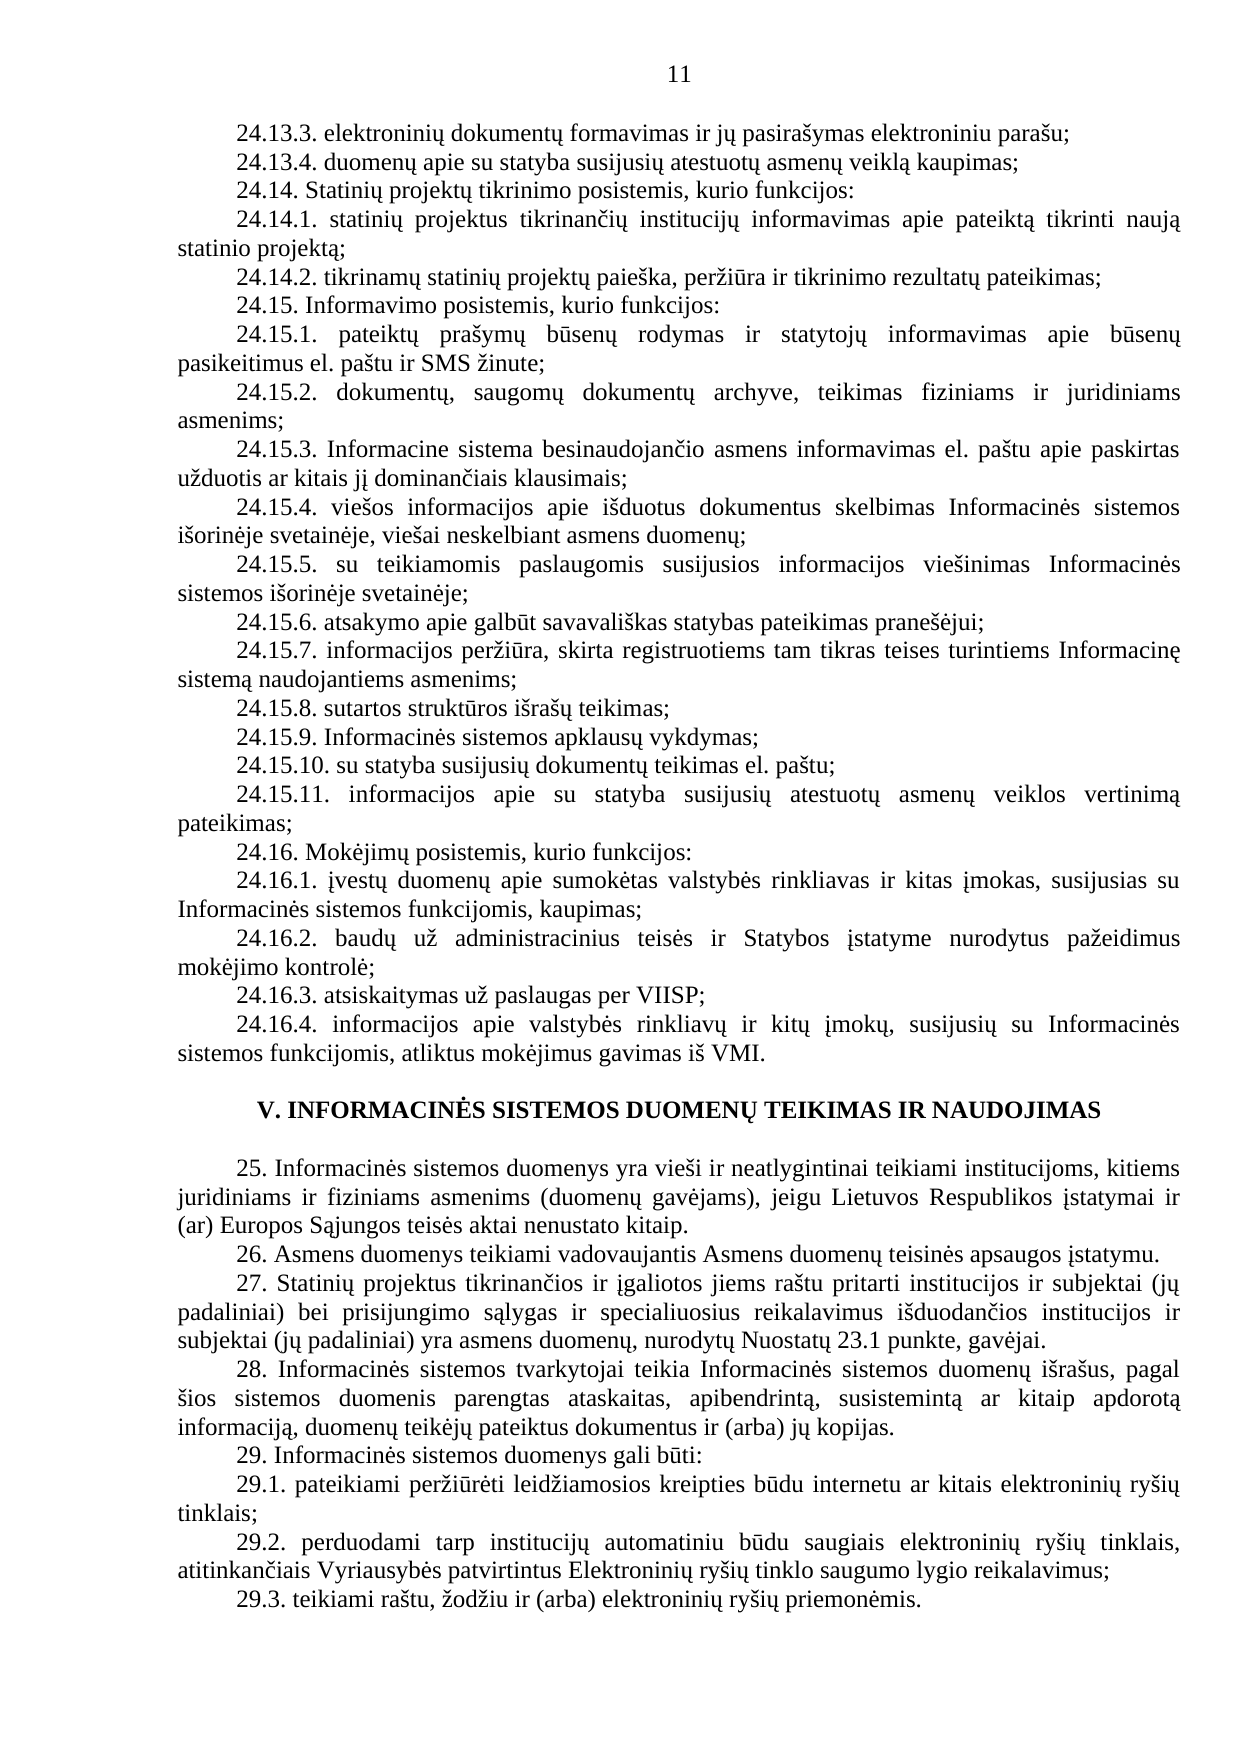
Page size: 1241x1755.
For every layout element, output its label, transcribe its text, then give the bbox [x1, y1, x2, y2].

text 24.15.1. pateiktų prašymų būsenų rodymas ir statytojų informavimas apie būsenų pasikeitimus el. paštu ir SMS žinute; [177, 319, 1181, 377]
text 24.15.9. Informacinės sistemos apklausų vykdymas; [177, 722, 1181, 751]
text 24.14.2. tikrinamų statinių projektų paieška, peržiūra ir tikrinimo rezultatų pateikimas; [177, 262, 1181, 291]
text 24.13.4. duomenų apie su statyba susijusių atestuotų asmenų veiklą kaupimas; [177, 147, 1181, 176]
text 29.1. pateikiami peržiūrėti leidžiamosios kreipties būdu internetu ar kitais elektroninių ryšių tinklais; [177, 1469, 1181, 1527]
text 24.15.2. dokumentų, saugomų dokumentų archyve, teikimas fiziniams ir juridiniams asmenims; [177, 377, 1181, 434]
text 29.2. perduodami tarp institucijų automatiniu būdu saugiais elektroninių ryšių tinklais, atitinkančiais Vyriausybės patvirtintus Elektroninių ryšių tinklo saugumo lygio reikalavimus; [177, 1527, 1181, 1584]
text 25. Informacinės sistemos duomenys yra vieši ir neatlygintinai teikiami institucijoms, kitiems juridiniams ir fiziniams asmenims (duomenų gavėjams), jeigu Lietuvos Respublikos įstatymai ir (ar) Europos Sąjungos teisės aktai nenustato kitaip. [177, 1153, 1181, 1239]
text 24.15.8. sutartos struktūros išrašų teikimas; [177, 693, 1181, 722]
text 24.14. Statinių projektų tikrinimo posistemis, kurio funkcijos: [177, 176, 1181, 204]
text 24.15. Informavimo posistemis, kurio funkcijos: [177, 291, 1181, 319]
text 26. Asmens duomenys teikiami vadovaujantis Asmens duomenų teisinės apsaugos įstatymu. [177, 1239, 1181, 1268]
text 24.16.1. įvestų duomenų apie sumokėtas valstybės rinkliavas ir kitas įmokas, susijusias su Informacinės sistemos funkcijomis, kaupimas; [177, 866, 1181, 923]
text 24.15.4. viešos informacijos apie išduotus dokumentus skelbimas Informacinės sistemos išorinėje svetainėje, viešai neskelbiant asmens duomenų; [177, 492, 1181, 549]
text 24.15.3. Informacine sistema besinaudojančio asmens informavimas el. paštu apie paskirtas užduotis ar kitais jį dominančiais klausimais; [177, 434, 1181, 492]
text 24.15.5. su teikiamomis paslaugomis susijusios informacijos viešinimas Informacinės sistemos išorinėje svetainėje; [177, 549, 1181, 607]
text 24.13.3. elektroninių dokumentų formavimas ir jų pasirašymas elektroniniu parašu; [177, 118, 1181, 147]
text 29. Informacinės sistemos duomenys gali būti: [177, 1441, 1181, 1469]
text 24.14.1. statinių projektus tikrinančių institucijų informavimas apie pateiktą tikrinti naują statinio projektą; [177, 204, 1181, 262]
text V. INFORMACINĖS SISTEMOS DUOMENŲ teikimas ir naudojimas [177, 1096, 1181, 1124]
text 24.15.11. informacijos apie su statyba susijusių atestuotų asmenų veiklos vertinimą pateikimas; [177, 779, 1181, 837]
text 24.15.6. atsakymo apie galbūt savavališkas statybas pateikimas pranešėjui; [177, 607, 1181, 636]
text 24.16.4. informacijos apie valstybės rinkliavų ir kitų įmokų, susijusių su Informacinės sistemos funkcijomis, atliktus mokėjimus gavimas iš VMI. [177, 1009, 1181, 1067]
text 24.16.2. baudų už administracinius teisės ir Statybos įstatyme nurodytus pažeidimus mokėjimo kontrolė; [177, 923, 1181, 981]
text 24.16.3. atsiskaitymas už paslaugas per VIISP; [177, 981, 1181, 1009]
text 24.15.10. su statyba susijusių dokumentų teikimas el. paštu; [177, 751, 1181, 779]
text 29.3. teikiami raštu, žodžiu ir (arba) elektroninių ryšių priemonėmis. [177, 1584, 1181, 1613]
text 28. Informacinės sistemos tvarkytojai teikia Informacinės sistemos duomenų išrašus, pagal šios sistemos duomenis parengtas ataskaitas, apibendrintą, susistemintą ar kitaip apdorotą informaciją, duomenų teikėjų pateiktus dokumentus ir (arba) jų kopijas. [177, 1354, 1181, 1441]
text 24.15.7. informacijos peržiūra, skirta registruotiems tam tikras teises turintiems Informacinę sistemą naudojantiems asmenims; [177, 636, 1181, 693]
text 27. Statinių projektus tikrinančios ir įgaliotos jiems raštu pritarti institucijos ir subjektai (jų padaliniai) bei prisijungimo sąlygas ir specialiuosius reikalavimus išduodančios institucijos ir subjektai (jų padaliniai) yra asmens duomenų, nurodytų Nuostatų 23.1 punkte, gavėjai. [177, 1268, 1181, 1354]
text 24.16. Mokėjimų posistemis, kurio funkcijos: [177, 837, 1181, 866]
